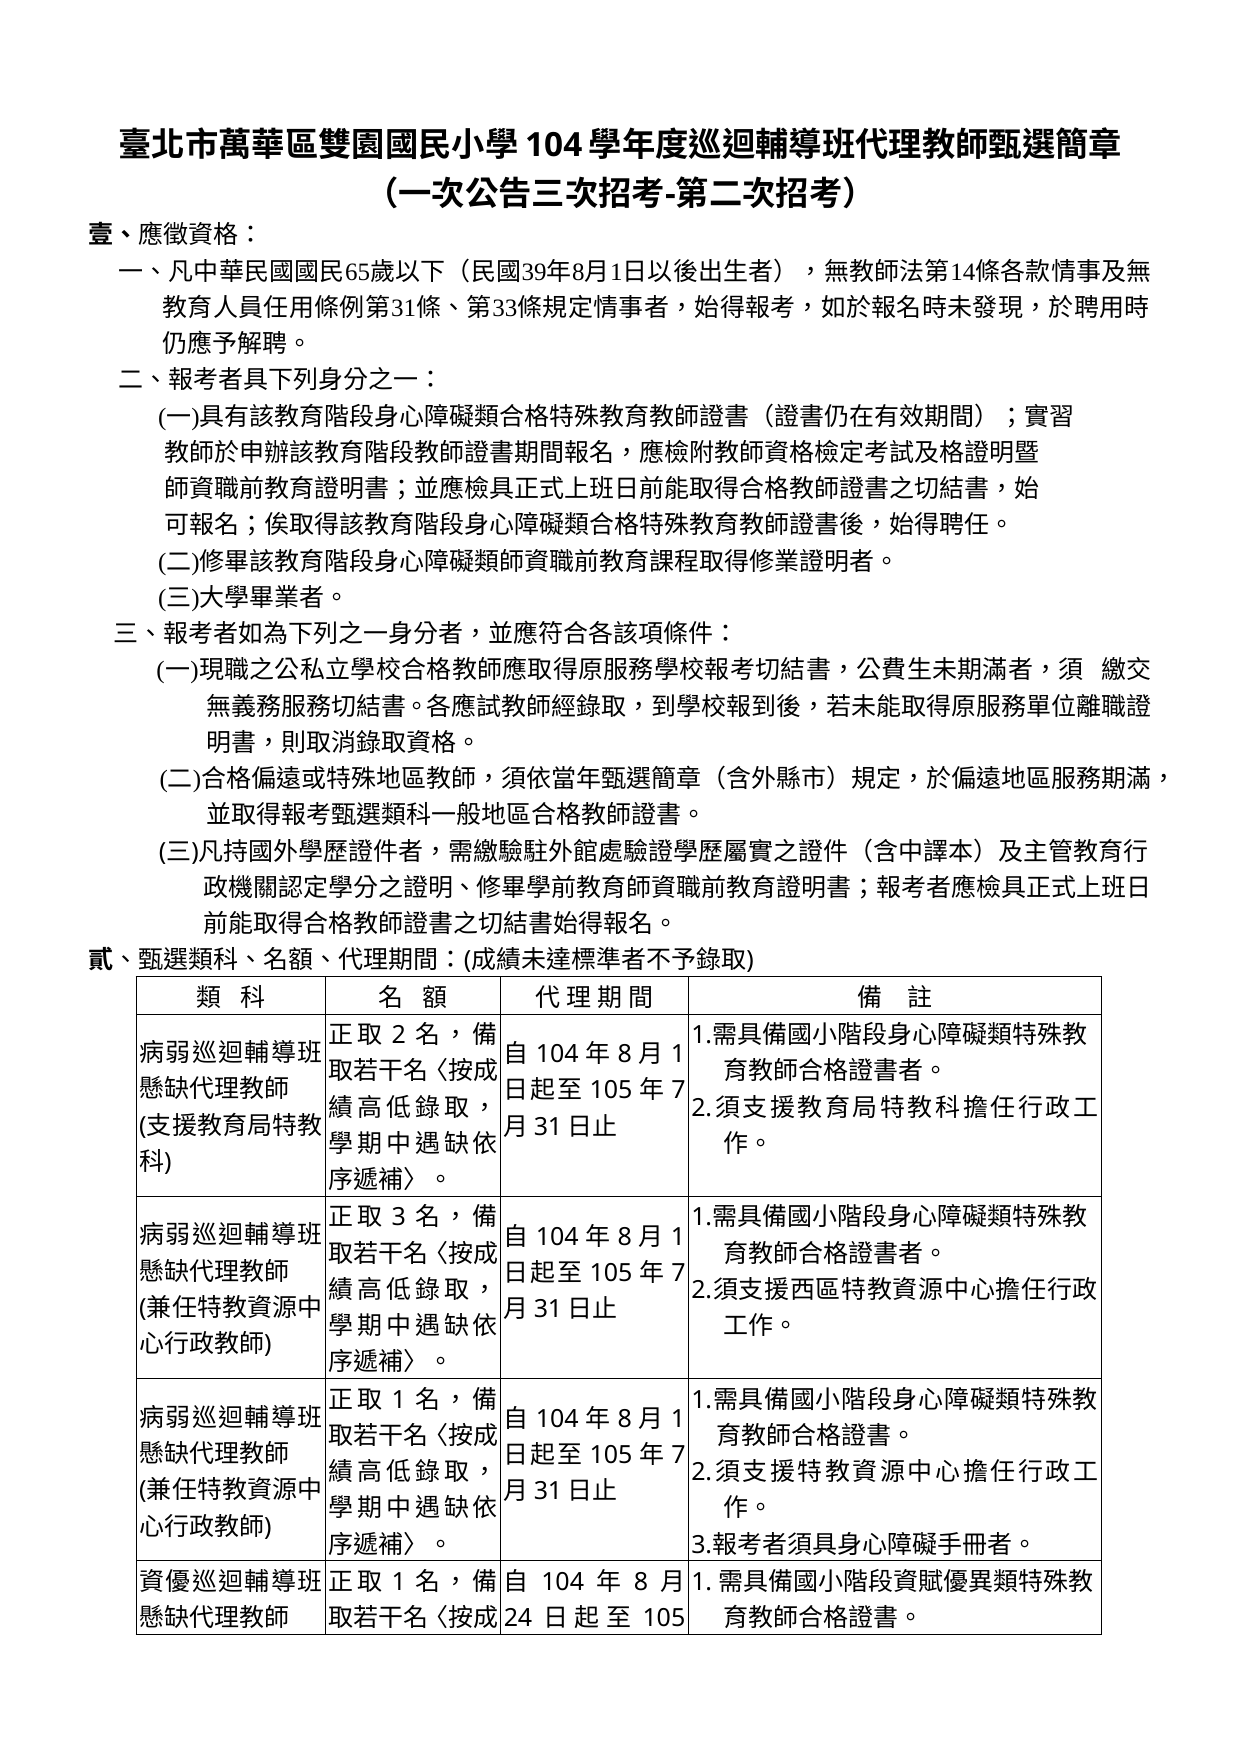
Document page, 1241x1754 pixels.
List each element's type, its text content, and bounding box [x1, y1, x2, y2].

table_cell 1.需具備國小階段身心障礙類特殊教育教師合格證書者。 2.須支援教育局特教科擔任行政工作。 [689, 1015, 1101, 1196]
text 三、報考者如為下列之一身分者，並應符合各該項條件： [114, 614, 1152, 650]
table_cell 自104年8月1日起至105年7月31日止 [501, 1197, 688, 1378]
table_cell 病弱巡迴輔導班懸缺代理教師 (支援教育局特教科) [137, 1015, 325, 1196]
table_cell 正取3名，備取若干名〈按成績高低錄取，學期中遇缺依序遞補〉。 [326, 1197, 500, 1378]
table_cell 正取2名，備取若干名〈按成績高低錄取，學期中遇缺依序遞補〉。 [326, 1015, 500, 1196]
table_cell 1.需具備國小階段身心障礙類特殊教育教師合格證書者。 2.須支援西區特教資源中心擔任行政工作。 [689, 1197, 1101, 1378]
table_header 代 理 期 間 [501, 977, 688, 1013]
text (三)大學畢業者。 [158, 577, 1152, 614]
text 教師於申辦該教育階段教師證書期間報名，應檢附教師資格檢定考試及格證明暨 [133, 432, 1152, 469]
table_cell 病弱巡迴輔導班懸缺代理教師 (兼任特教資源中心行政教師) [137, 1379, 325, 1560]
table_header 類 科 [137, 977, 325, 1013]
table_header 名 額 [326, 977, 500, 1013]
table_cell 資優巡迴輔導班懸缺代理教師 [137, 1561, 325, 1634]
text （一次公告三次招考-第二次招考） [89, 167, 1152, 215]
text 臺北市萬華區雙園國民小學104學年度巡迴輔導班代理教師甄選簡章 [89, 118, 1152, 167]
text (三)凡持國外學歷證件者，需繳驗駐外館處驗證學歷屬實之證件（含中譯本）及主管教育行政機關認定學分之證明、修畢學前教育師資職前教育證明書；報考者應檢具正式上班日前能取得合格教師證書之切結書始得報名。 [159, 831, 1152, 940]
table_cell 1. 需具備國小階段資賦優異類特殊教育教師合格證書。 [689, 1561, 1101, 1634]
table_cell 1.需具備國小階段身心障礙類特殊教育教師合格證書。 2.須支援特教資源中心擔任行政工作。 3.報考者須具身心障礙手冊者。 [689, 1379, 1101, 1560]
text (一)具有該教育階段身心障礙類合格特殊教育教師證書（證書仍在有效期間）；實習 [133, 396, 1152, 432]
text 壹、應徵資格： [89, 215, 1152, 251]
table_cell 病弱巡迴輔導班懸缺代理教師 (兼任特教資源中心行政教師) [137, 1197, 325, 1378]
table_cell 自104年8月24日起至105 [501, 1561, 688, 1634]
text 一、凡中華民國國民65歲以下（民國39年8月1日以後出生者），無教師法第14條各款情事及無教育人員任用條例第31條、第33條規定情事者，始得報考，如於報名時未發現，於聘用時仍應予解聘。 [118, 251, 1152, 360]
table_cell 自104年8月1日起至105年7月31日止 [501, 1015, 688, 1196]
table_cell 正取1名，備取若干名〈按成績高低錄取，學期中遇缺依序遞補〉。 [326, 1379, 500, 1560]
table_header 備 註 [689, 977, 1101, 1013]
table_cell 正取1名，備取若干名〈按成 [326, 1561, 500, 1634]
table_cell 自104年8月1日起至105年7月31日止 [501, 1379, 688, 1560]
text (二)合格偏遠或特殊地區教師，須依當年甄選簡章（含外縣市）規定，於偏遠地區服務期滿，並取得報考甄選類科一般地區合格教師證書。 [159, 759, 1152, 831]
text (二)修畢該教育階段身心障礙類師資職前教育課程取得修業證明者。 [158, 541, 1152, 577]
text 二、報考者具下列身分之一： [118, 360, 1152, 396]
text 可報名；俟取得該教育階段身心障礙類合格特殊教育教師證書後，始得聘任。 [133, 505, 1152, 541]
text 師資職前教育證明書；並應檢具正式上班日前能取得合格教師證書之切結書，始 [133, 469, 1152, 505]
text 貳、甄選類科、名額、代理期間：(成績未達標準者不予錄取) [89, 940, 1152, 976]
text (一)現職之公私立學校合格教師應取得原服務學校報考切結書，公費生未期滿者，須 繳交無義務服務切結書。各應試教師經錄取，到學校報到後，若未能取得原服務單位離職證明書，則取消錄取資格。 [131, 650, 1152, 759]
